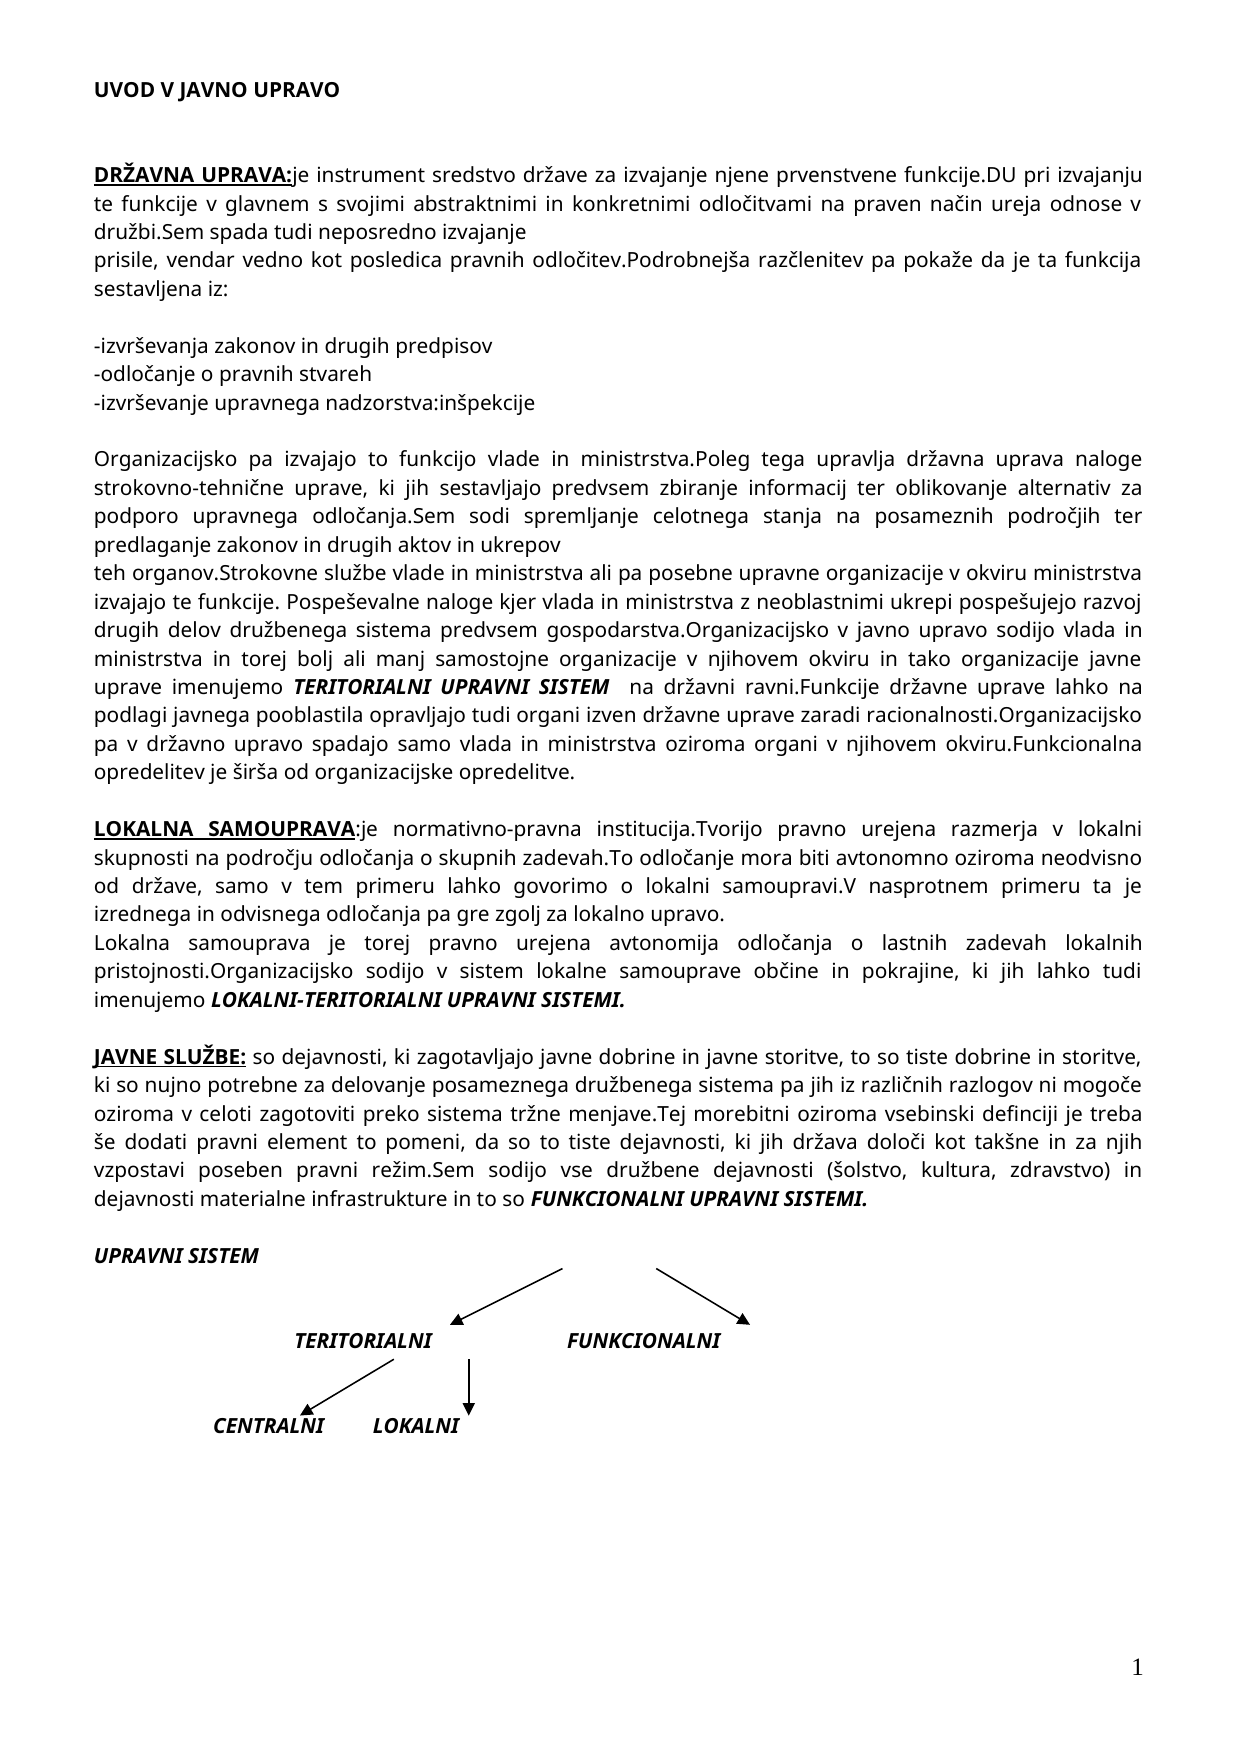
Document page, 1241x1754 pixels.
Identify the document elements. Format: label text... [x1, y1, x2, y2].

text JAVNE SLUŽBE: so dejavnosti, ki zagotavljajo javne dobrine in javne storitve, to so tiste dobrine in storitve, ki so nujno potrebne za delovanje posameznega družbenega sistema pa jih iz različnih razlogov ni mogoče oziroma v celoti zagotoviti preko sistema tržne menjave.Tej morebitni oziroma vsebinski definciji je treba še dodati pravni element to pomeni, da so to tiste dejavnosti, ki jih država določi kot takšne in za njih vzpostavi poseben pravni režim.Sem sodijo vse družbene dejavnosti (šolstvo, kultura, zdravstvo) in dejavnosti materialne infrastrukture in to so FUNKCIONALNI UPRAVNI SISTEMI. [94, 1042, 1144, 1212]
text teh organov.Strokovne službe vlade in ministrstva ali pa posebne upravne organizacije v okviru ministrstva izvajajo te funkcije. Pospeševalne naloge kjer vlada in ministrstva z neoblastnimi ukrepi pospešujejo razvoj drugih delov družbenega sistema predvsem gospodarstva.Organizacijsko v javno upravo sodijo vlada in ministrstva in torej bolj ali manj samostojne organizacije v njihovem okviru in tako organizacije javne uprave imenujemo TERITORIALNI UPRAVNI SISTEM na državni ravni.Funkcije državne uprave lahko na podlagi javnega pooblastila opravljajo tudi organi izven državne uprave zaradi racionalnosti.Organizacijsko pa v državno upravo spadajo samo vlada in ministrstva oziroma organi v njihovem okviru.Funkcionalna opredelitev je širša od organizacijske opredelitve. [94, 558, 1144, 786]
text Lokalna samouprava je torej pravno urejena avtonomija odločanja o lastnih zadevah lokalnih pristojnosti.Organizacijsko sodijo v sistem lokalne samouprave občine in pokrajine, ki jih lahko tudi imenujemo LOKALNI-TERITORIALNI UPRAVNI SISTEMI. [94, 928, 1144, 1013]
text LOKALNA SAMOUPRAVA:je normativno-pravna institucija.Tvorijo pravno urejena razmerja v lokalni skupnosti na področju odločanja o skupnih zadevah.To odločanje mora biti avtonomno oziroma neodvisno od države, samo v tem primeru lahko govorimo o lokalni samoupravi.V nasprotnem primeru ta je izrednega in odvisnega odločanja pa gre zgolj za lokalno upravo. [94, 814, 1144, 928]
text -izvrševanje upravnega nadzorstva:inšpekcije [94, 388, 1144, 416]
text CENTRALNI LOKALNI [94, 1411, 1144, 1440]
text prisile, vendar vedno kot posledica pravnih odločitev.Podrobnejša razčlenitev pa pokaže da je ta funkcija sestavljena iz: [94, 246, 1144, 302]
text -odločanje o pravnih stvareh [94, 359, 1144, 388]
text DRŽAVNA UPRAVA:je instrument sredstvo države za izvajanje njene prvenstvene funkcije.DU pri izvajanju te funkcije v glavnem s svojimi abstraktnimi in konkretnimi odločitvami na praven način ureja odnose v družbi.Sem spada tudi neposredno izvajanje [94, 160, 1144, 246]
subtitle UPRAVNI SISTEM [94, 1241, 1144, 1269]
subtitle UVOD V JAVNO UPRAVO [94, 75, 1144, 103]
text -izvrševanja zakonov in drugih predpisov [94, 331, 1144, 359]
text TERITORIALNI FUNKCIONALNI [94, 1326, 1144, 1354]
text Organizacijsko pa izvajajo to funkcijo vlade in ministrstva.Poleg tega upravlja državna uprava naloge strokovno-tehnične uprave, ki jih sestavljajo predvsem zbiranje informacij ter oblikovanje alternativ za podporo upravnega odločanja.Sem sodi spremljanje celotnega stanja na posameznih področjih ter predlaganje zakonov in drugih aktov in ukrepov [94, 444, 1144, 558]
